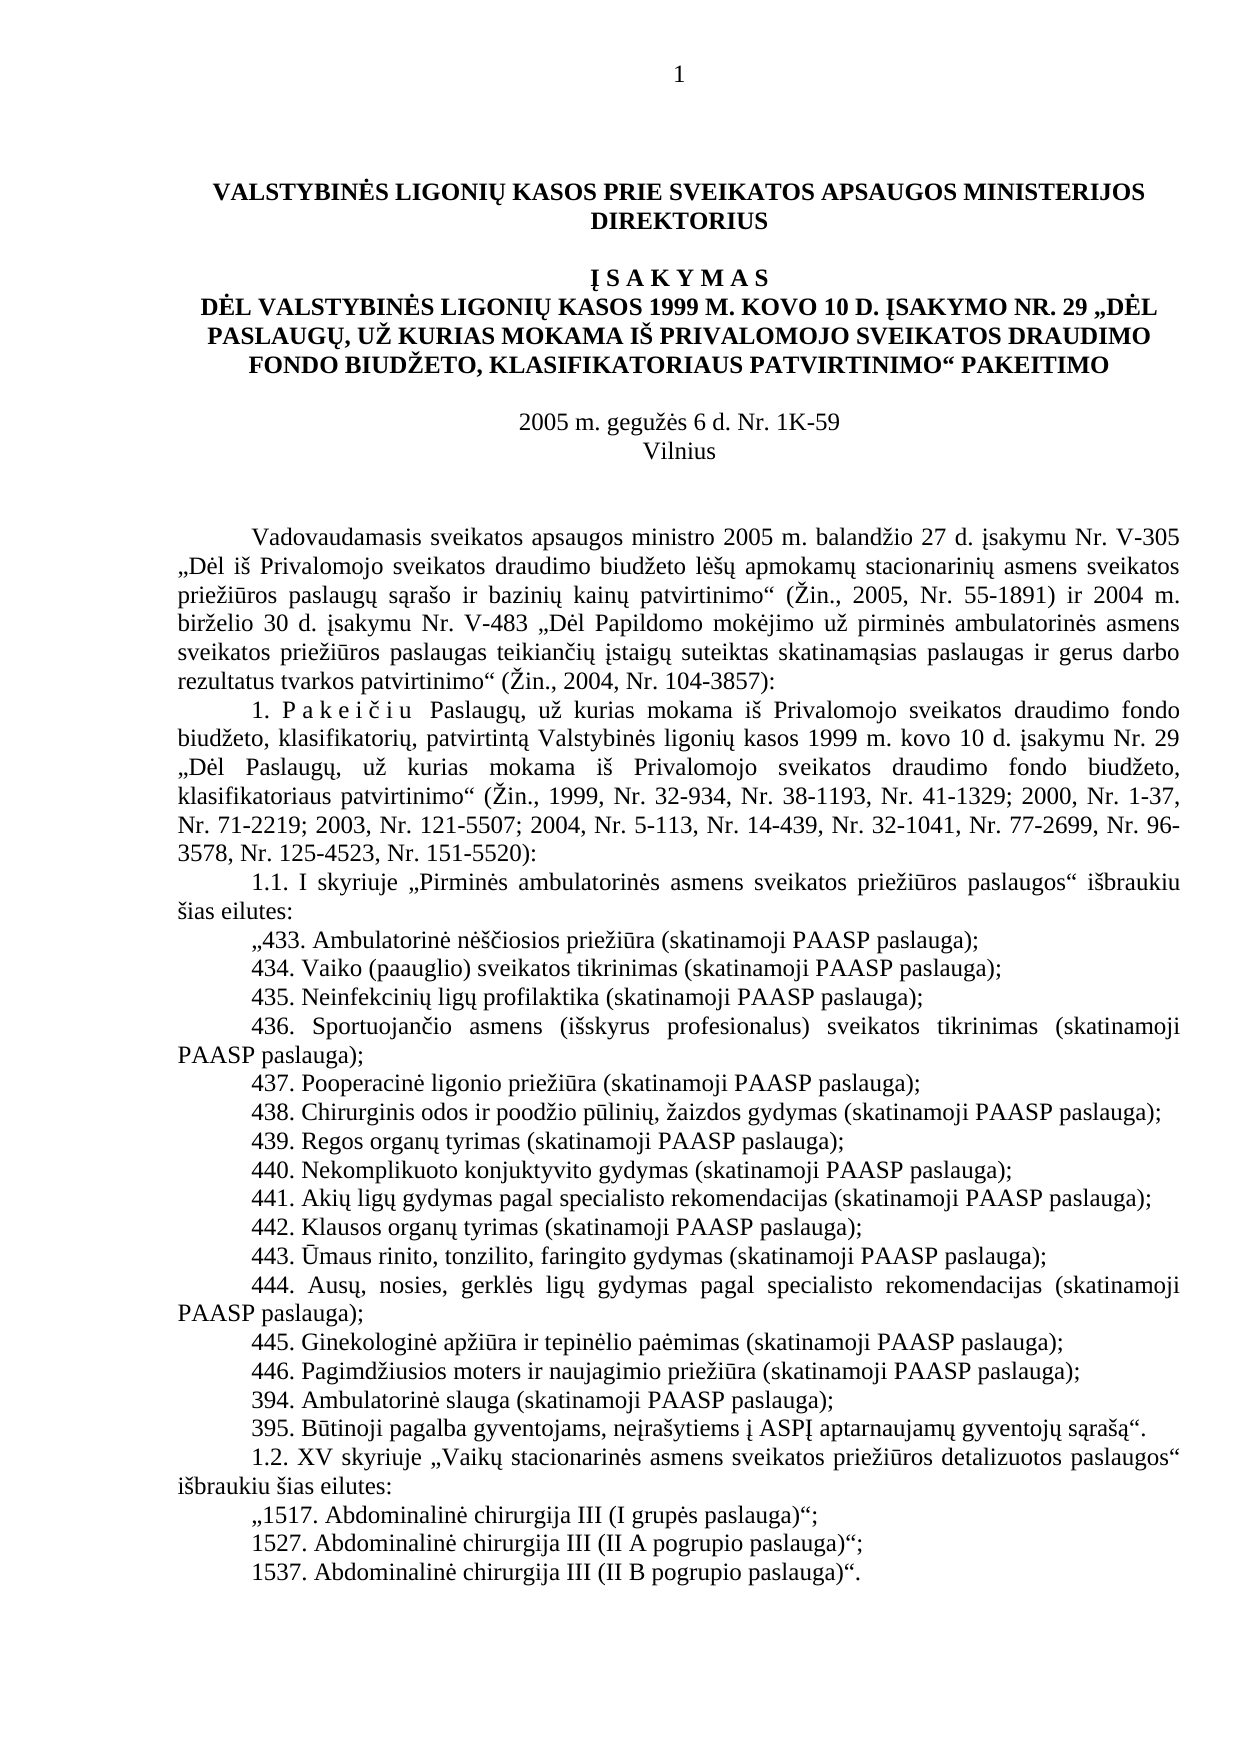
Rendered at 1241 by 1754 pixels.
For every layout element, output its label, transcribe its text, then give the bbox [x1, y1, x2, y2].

text 444. Ausų, nosies, gerklės ligų gydymas pagal specialisto rekomendacijas (skatinamoji PAASP paslauga); [177, 1270, 1181, 1327]
text 434. Vaiko (paauglio) sveikatos tikrinimas (skatinamoji PAASP paslauga); [177, 953, 1181, 982]
text 436. Sportuojančio asmens (išskyrus profesionalus) sveikatos tikrinimas (skatinamoji PAASP paslauga); [177, 1011, 1181, 1068]
text 395. Būtinoji pagalba gyventojams, neįrašytiems į ASPĮ aptarnaujamų gyventojų sąrašą“. [177, 1413, 1181, 1442]
text 445. Ginekologinė apžiūra ir tepinėlio paėmimas (skatinamoji PAASP paslauga); [177, 1327, 1181, 1356]
text DĖL VALSTYBINĖS LIGONIŲ KASOS 1999 M. KOVO 10 D. ĮSAKYMO NR. 29 „DĖL PASLAUGŲ, UŽ KURIAS MOKAMA IŠ PRIVALOMOJO SVEIKATOS DRAUDIMO FONDO BIUDŽETO, KLASIFIKATORIAUS PATVIRTINIMO“ PAKEITIMO [177, 292, 1181, 378]
text 1. Pakeičiu Paslaugų, už kurias mokama iš Privalomojo sveikatos draudimo fondo biudžeto, klasifikatorių, patvirtintą Valstybinės ligonių kasos 1999 m. kovo 10 d. įsakymu Nr. 29 „Dėl Paslaugų, už kurias mokama iš Privalomojo sveikatos draudimo fondo biudžeto, klasifikatoriaus patvirtinimo“ (Žin., 1999, Nr. 32-934, Nr. 38-1193, Nr. 41-1329; 2000, Nr. 1-37, Nr. 71-2219; 2003, Nr. 121-5507; 2004, Nr. 5-113, Nr. 14-439, Nr. 32-1041, Nr. 77-2699, Nr. 96-3578, Nr. 125-4523, Nr. 151-5520): [177, 695, 1181, 867]
text 394. Ambulatorinė slauga (skatinamoji PAASP paslauga); [177, 1385, 1181, 1413]
text 440. Nekomplikuoto konjuktyvito gydymas (skatinamoji PAASP paslauga); [177, 1155, 1181, 1183]
text 1.2. XV skyriuje „Vaikų stacionarinės asmens sveikatos priežiūros detalizuotos paslaugos“ išbraukiu šias eilutes: [177, 1442, 1181, 1500]
text 1527. Abdominalinė chirurgija III (II A pogrupio paslauga)“; [177, 1528, 1181, 1557]
text „433. Ambulatorinė nėščiosios priežiūra (skatinamoji PAASP paslauga); [177, 925, 1181, 953]
text 441. Akių ligų gydymas pagal specialisto rekomendacijas (skatinamoji PAASP paslauga); [177, 1183, 1181, 1212]
text Vadovaudamasis sveikatos apsaugos ministro 2005 m. balandžio 27 d. įsakymu Nr. V-305 „Dėl iš Privalomojo sveikatos draudimo biudžeto lėšų apmokamų stacionarinių asmens sveikatos priežiūros paslaugų sąrašo ir bazinių kainų patvirtinimo“ (Žin., 2005, Nr. 55-1891) ir 2004 m. birželio 30 d. įsakymu Nr. V-483 „Dėl Papildomo mokėjimo už pirminės ambulatorinės asmens sveikatos priežiūros paslaugas teikiančių įstaigų suteiktas skatinamąsias paslaugas ir gerus darbo rezultatus tvarkos patvirtinimo“ (Žin., 2004, Nr. 104-3857): [177, 522, 1181, 695]
text 446. Pagimdžiusios moters ir naujagimio priežiūra (skatinamoji PAASP paslauga); [177, 1356, 1181, 1385]
text 1537. Abdominalinė chirurgija III (II B pogrupio paslauga)“. [177, 1557, 1181, 1586]
text 435. Neinfekcinių ligų profilaktika (skatinamoji PAASP paslauga); [177, 982, 1181, 1011]
text „1517. Abdominalinė chirurgija III (I grupės paslauga)“; [177, 1500, 1181, 1528]
text 437. Pooperacinė ligonio priežiūra (skatinamoji PAASP paslauga); [177, 1068, 1181, 1097]
text VALSTYBINĖS LIGONIŲ KASOS PRIE SVEIKATOS APSAUGOS MINISTERIJOS DIREKTORIUS [177, 177, 1181, 235]
text 1.1. I skyriuje „Pirminės ambulatorinės asmens sveikatos priežiūros paslaugos“ išbraukiu šias eilutes: [177, 867, 1181, 925]
text Vilnius [177, 436, 1181, 465]
text 443. Ūmaus rinito, tonzilito, faringito gydymas (skatinamoji PAASP paslauga); [177, 1241, 1181, 1270]
text 438. Chirurginis odos ir poodžio pūlinių, žaizdos gydymas (skatinamoji PAASP paslauga); [177, 1097, 1181, 1126]
text Į S A K Y M A S [177, 263, 1181, 292]
text 2005 m. gegužės 6 d. Nr. 1K-59 [177, 407, 1181, 436]
text 442. Klausos organų tyrimas (skatinamoji PAASP paslauga); [177, 1212, 1181, 1241]
text 439. Regos organų tyrimas (skatinamoji PAASP paslauga); [177, 1126, 1181, 1155]
